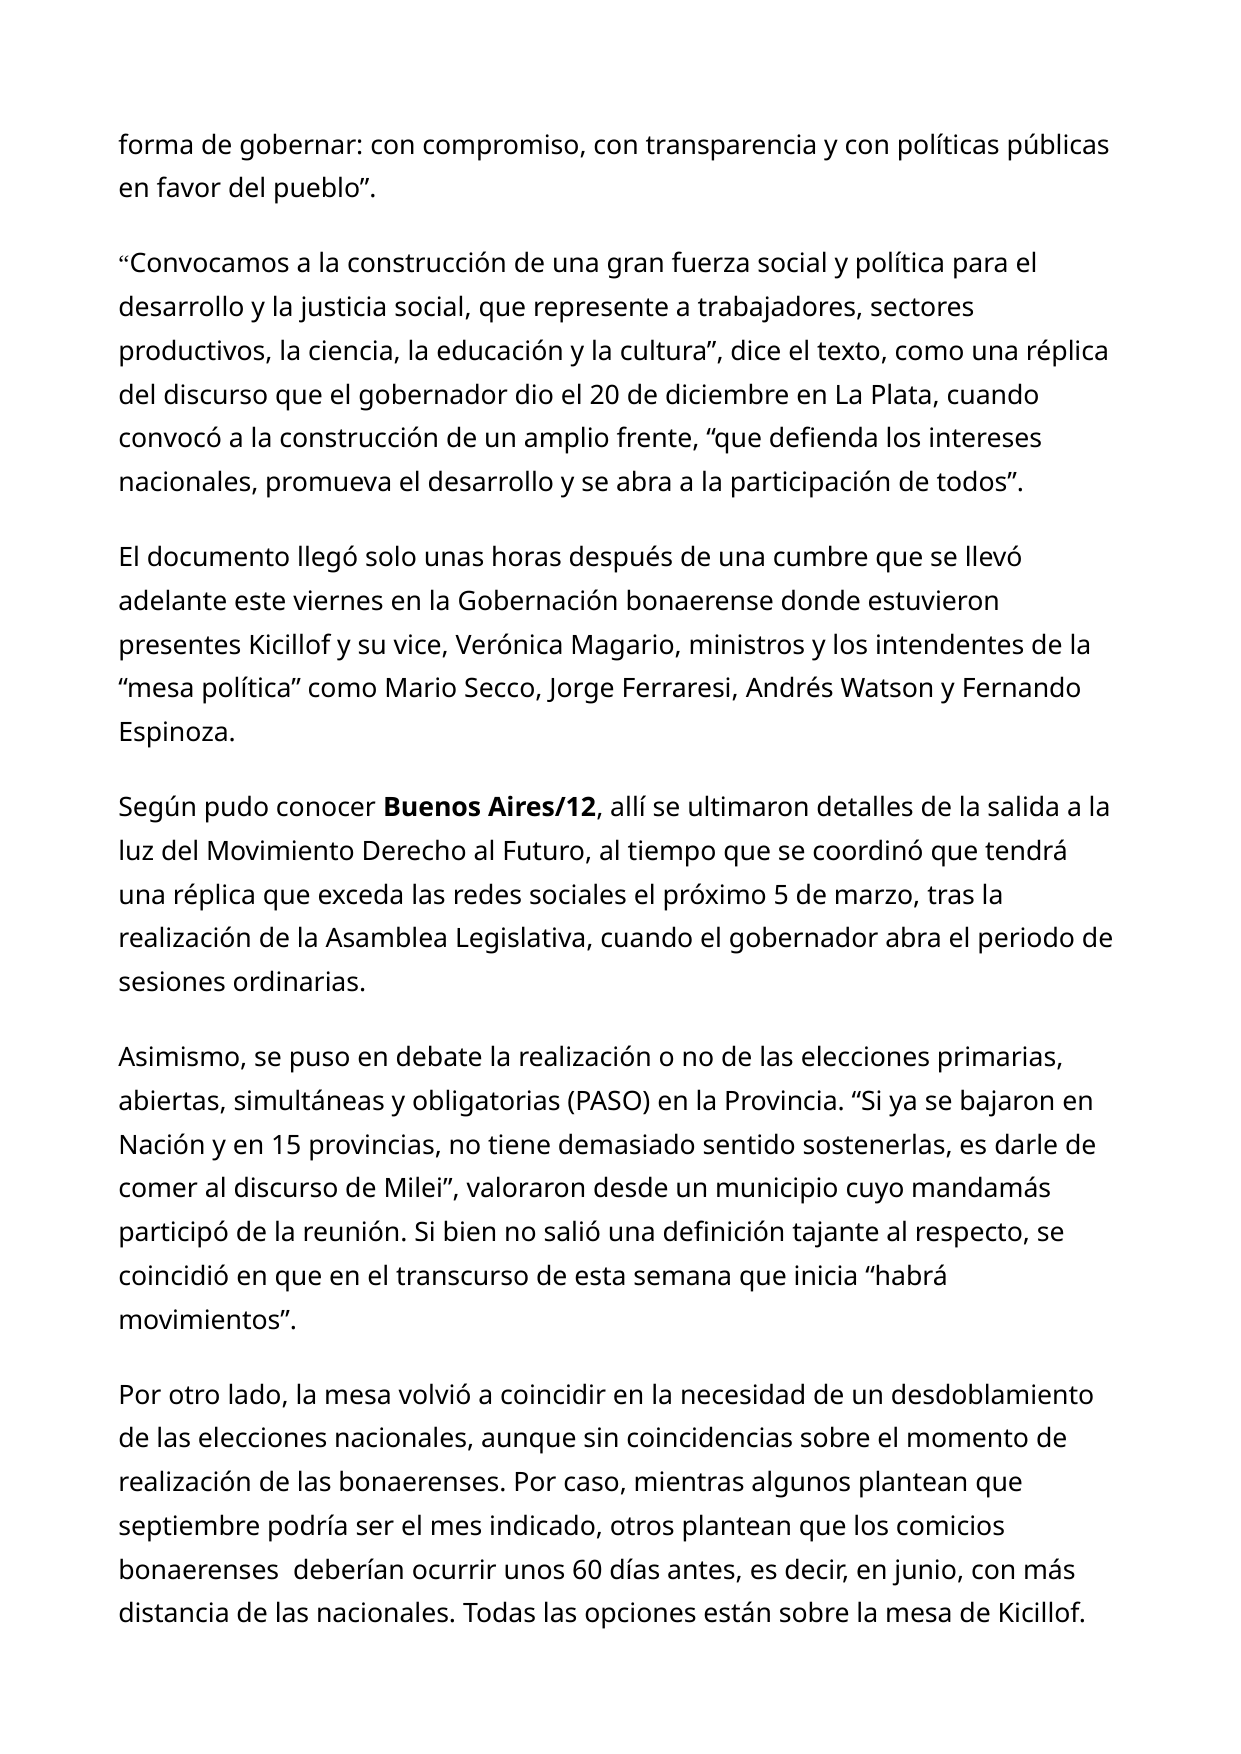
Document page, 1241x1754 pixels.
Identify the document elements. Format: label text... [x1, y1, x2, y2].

text forma de gobernar: con compromiso, con transparencia y con políticas públicas en favor del pueblo”. [118, 118, 1122, 206]
text Por otro lado, la mesa volvió a coincidir en la necesidad de un desdoblamiento de las elecciones nacionales, aunque sin coincidencias sobre el momento de realización de las bonaerenses. Por caso, mientras algunos plantean que septiembre podría ser el mes indicado, otros plantean que los comicios bonaerenses deberían ocurrir unos 60 días antes, es decir, en junio, con más distancia de las nacionales. Todas las opciones están sobre la mesa de Kicillof. [118, 1368, 1122, 1631]
text Asimismo, se puso en debate la realización o no de las elecciones primarias, abiertas, simultáneas y obligatorias (PASO) en la Provincia. “Si ya se bajaron en Nación y en 15 provincias, no tiene demasiado sentido sostenerlas, es darle de comer al discurso de Milei”, valoraron desde un municipio cuyo mandamás participó de la reunión. Si bien no salió una definición tajante al respecto, se coincidió en que en el transcurso de esta semana que inicia “habrá movimientos”. [118, 1031, 1122, 1337]
text “Convocamos a la construcción de una gran fuerza social y política para el desarrollo y la justicia social, que represente a trabajadores, sectores productivos, la ciencia, la educación y la cultura”, dice el texto, como una réplica del discurso que el gobernador dio el 20 de diciembre en La Plata, cuando convocó a la construcción de un amplio frente, “que defienda los intereses nacionales, promueva el desarrollo y se abra a la participación de todos”. [118, 237, 1122, 499]
text El documento llegó solo unas horas después de una cumbre que se llevó adelante este viernes en la Gobernación bonaerense donde estuvieron presentes Kicillof y su vice, Verónica Magario, ministros y los intendentes de la “mesa política” como Mario Secco, Jorge Ferraresi, Andrés Watson y Fernando Espinoza. [118, 531, 1122, 749]
text Según pudo conocer Buenos Aires/12, allí se ultimaron detalles de la salida a la luz del Movimiento Derecho al Futuro, al tiempo que se coordinó que tendrá una réplica que exceda las redes sociales el próximo 5 de marzo, tras la realización de la Asamblea Legislativa, cuando el gobernador abra el periodo de sesiones ordinarias. [118, 781, 1122, 999]
